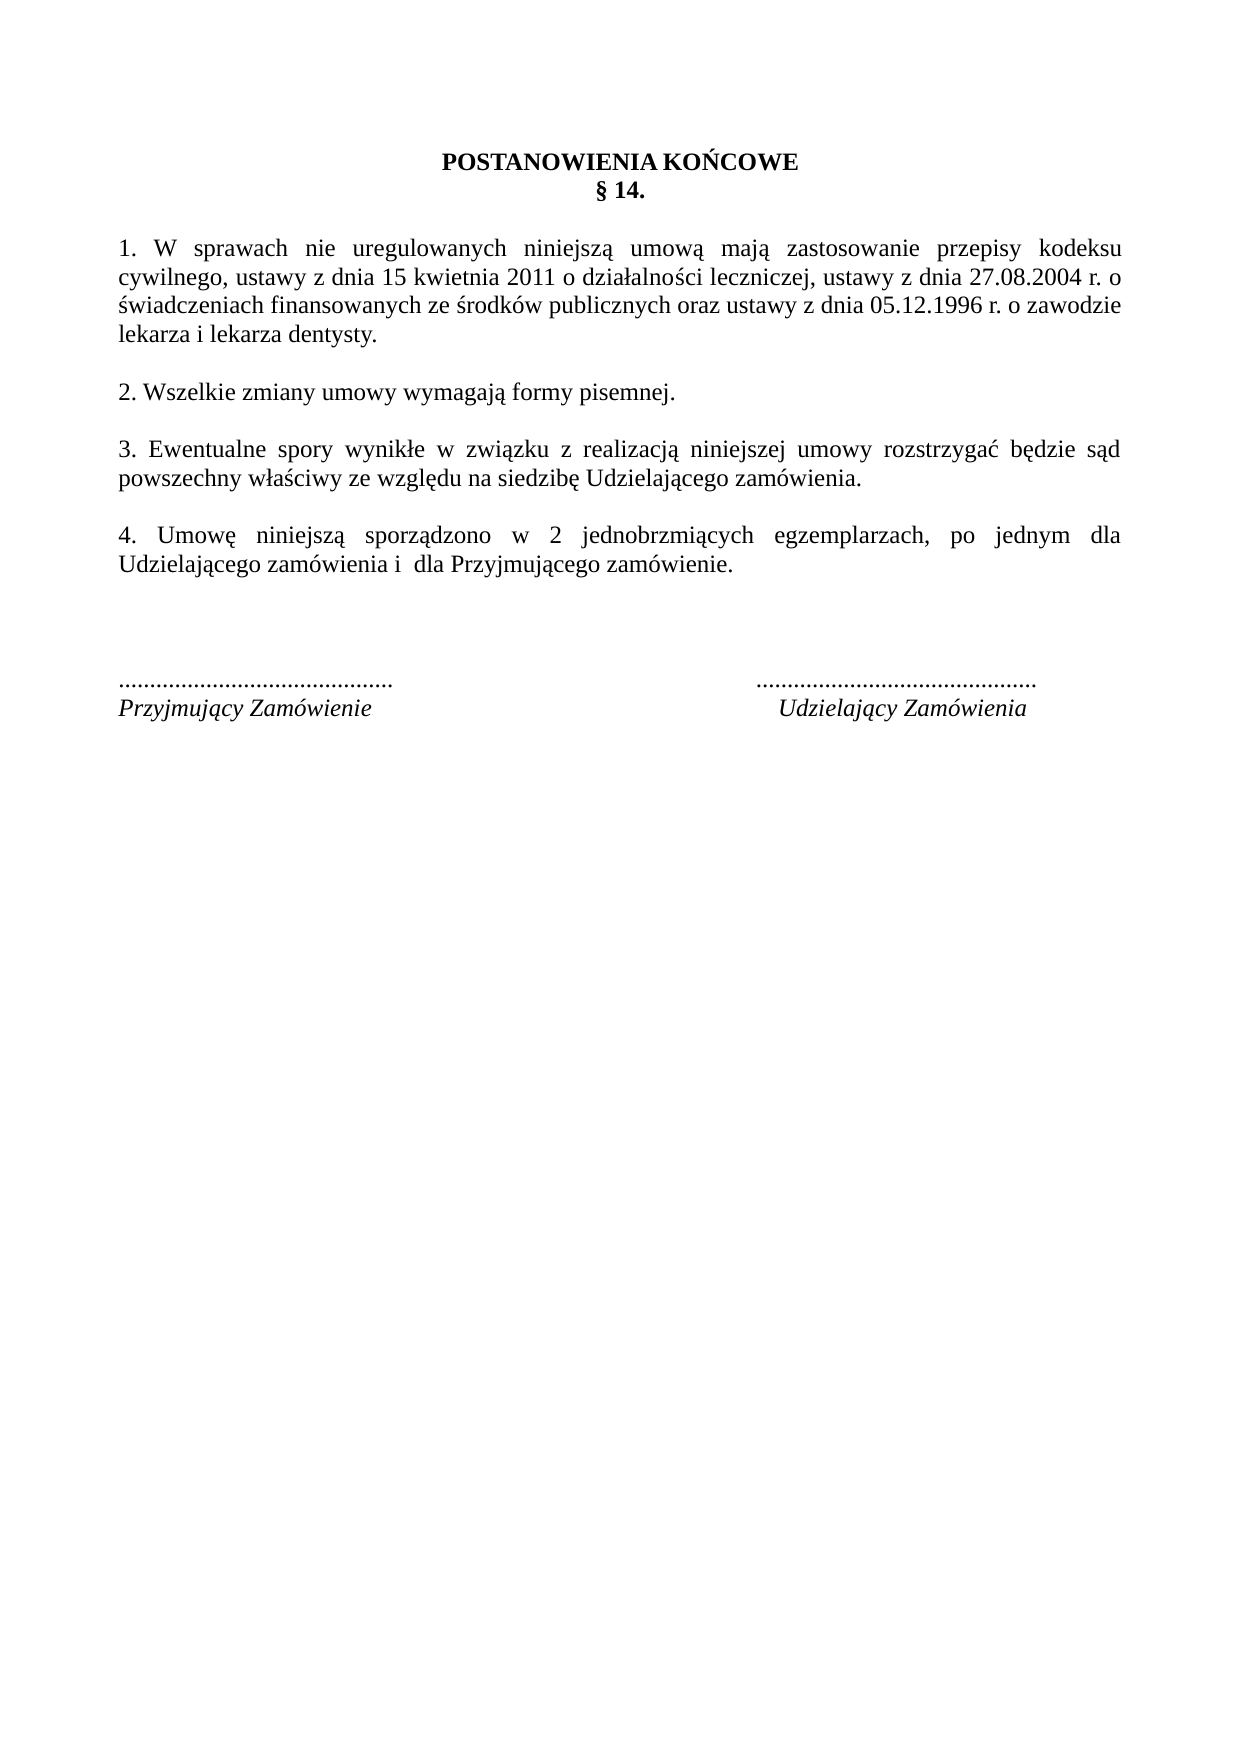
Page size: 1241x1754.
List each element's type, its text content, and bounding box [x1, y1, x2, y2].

text 2. Wszelkie zmiany umowy wymagają formy pisemnej. [118, 377, 1122, 406]
text § 14. [118, 176, 1122, 204]
text POSTANOWIENIA KOŃCOWE [118, 147, 1122, 176]
text Przyjmujący Zamówienie Udzielający Zamówienia [118, 693, 1122, 722]
text 3. Ewentualne spory wynikłe w związku z realizacją niniejszej umowy rozstrzygać będzie sąd powszechny właściwy ze względu na siedzibę Udzielającego zamówienia. [118, 434, 1122, 492]
text 1. W sprawach nie uregulowanych niniejszą umową mają zastosowanie przepisy kodeksu cywilnego, ustawy z dnia 15 kwietnia 2011 o działalności leczniczej, ustawy z dnia 27.08.2004 r. o świadczeniach finansowanych ze środków publicznych oraz ustawy z dnia 05.12.1996 r. o zawodzie lekarza i lekarza dentysty. [118, 233, 1122, 348]
text 4. Umowę niniejszą sporządzono w 2 jednobrzmiących egzemplarzach, po jednym dla Udzielającego zamówienia i dla Przyjmującego zamówienie. [118, 521, 1122, 578]
text ............................................ ............................................. [118, 664, 1122, 693]
